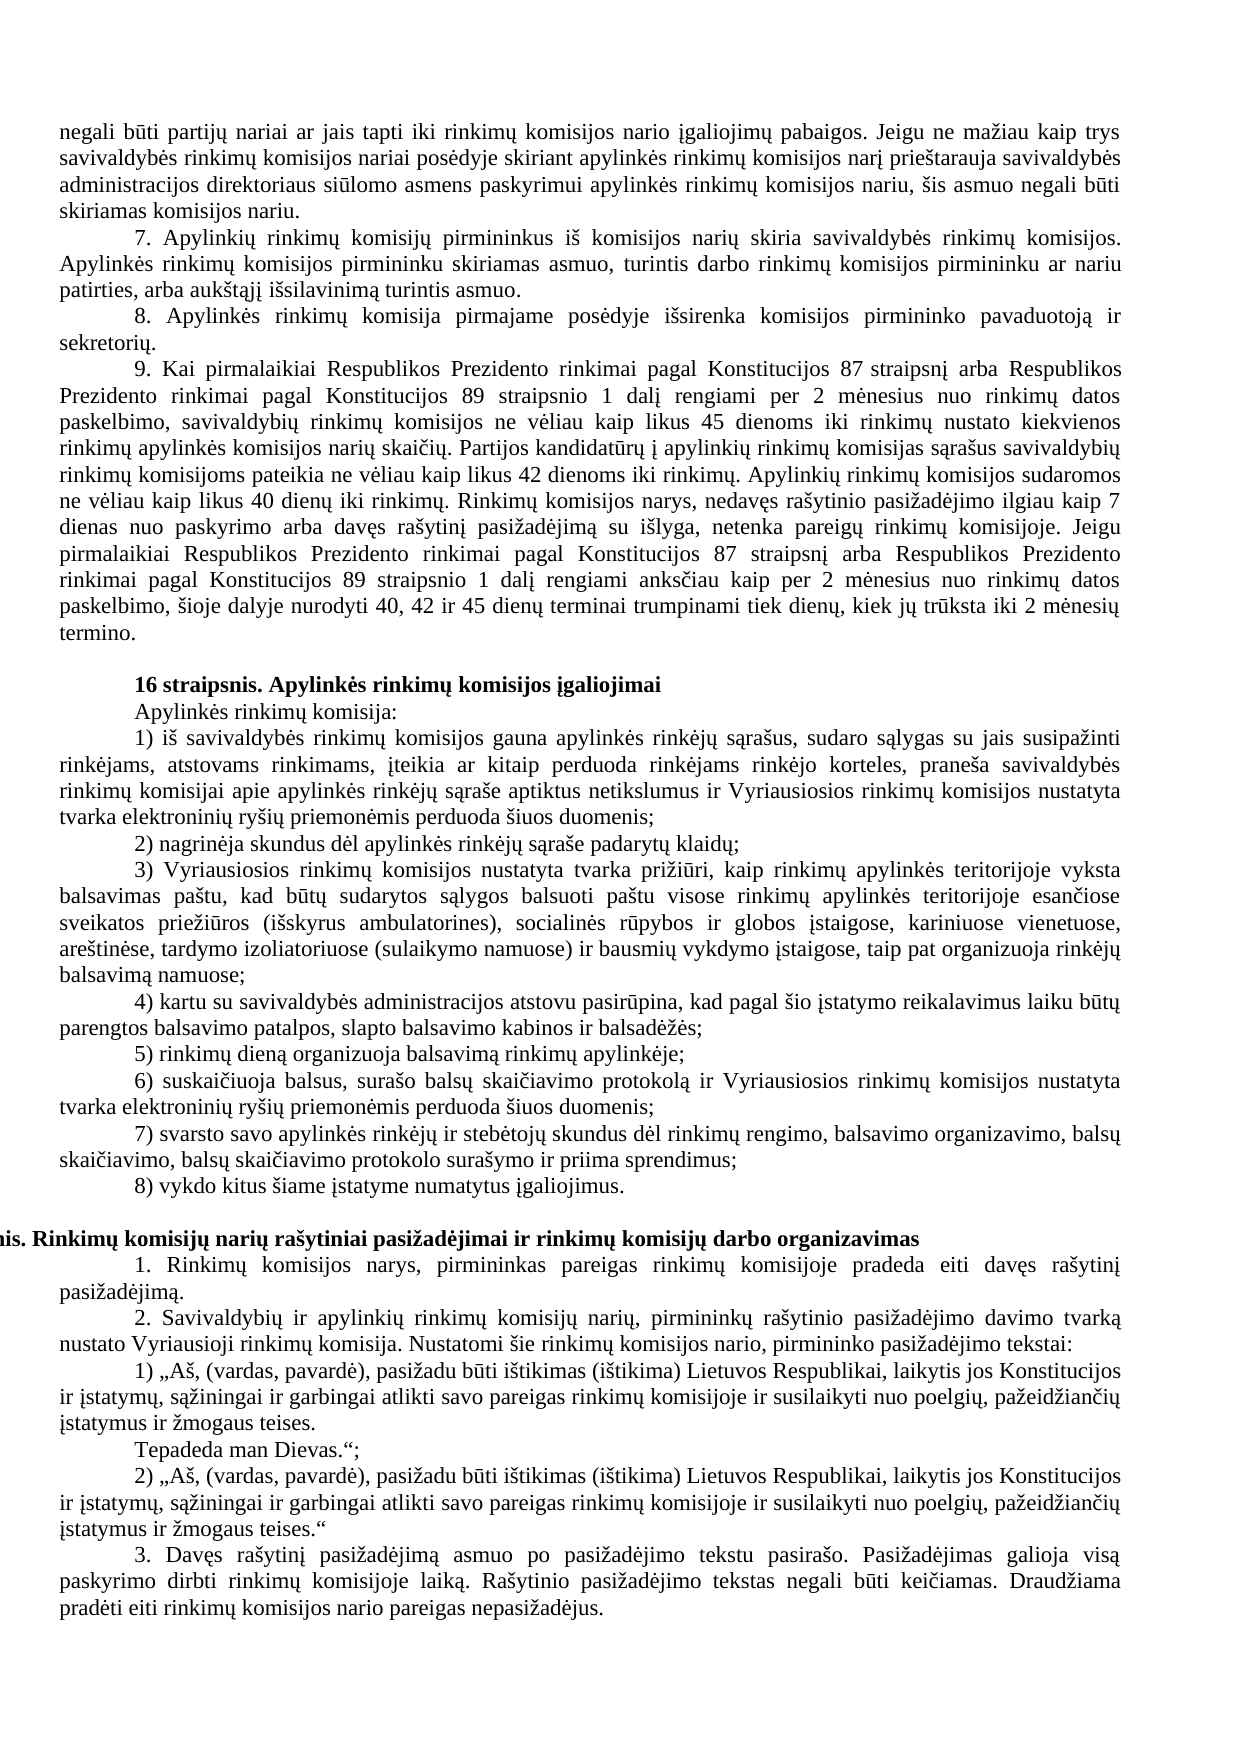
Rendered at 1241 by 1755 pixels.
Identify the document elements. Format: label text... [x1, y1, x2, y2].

text negali būti partijų nariai ar jais tapti iki rinkimų komisijos nario įgaliojimų pabaigos. Jeigu ne mažiau kaip trys savivaldybės rinkimų komisijos nariai posėdyje skiriant apylinkės rinkimų komisijos narį prieštarauja savivaldybės administracijos direktoriaus siūlomo asmens paskyrimui apylinkės rinkimų komisijos nariu, šis asmuo negali būti skiriamas komisijos nariu. [59, 118, 1122, 223]
text 7. Apylinkių rinkimų komisijų pirmininkus iš komisijos narių skiria savivaldybės rinkimų komisijos. Apylinkės rinkimų komisijos pirmininku skiriamas asmuo, turintis darbo rinkimų komisijos pirmininku ar nariu patirties, arba aukštąjį išsilavinimą turintis asmuo. [59, 223, 1122, 303]
text 8. Apylinkės rinkimų komisija pirmajame posėdyje išsirenka komisijos pirmininko pavaduotoją ir sekretorių. [59, 303, 1122, 355]
text 16 straipsnis. Apylinkės rinkimų komisijos įgaliojimai [59, 672, 1122, 698]
text 1) iš savivaldybės rinkimų komisijos gauna apylinkės rinkėjų sąrašus, sudaro sąlygas su jais susipažinti rinkėjams, atstovams rinkimams, įteikia ar kitaip perduoda rinkėjams rinkėjo korteles, praneša savivaldybės rinkimų komisijai apie apylinkės rinkėjų sąraše aptiktus netikslumus ir Vyriausiosios rinkimų komisijos nustatyta tvarka elektroninių ryšių priemonėmis perduoda šiuos duomenis; [59, 724, 1122, 830]
text 5) rinkimų dieną organizuoja balsavimą rinkimų apylinkėje; [59, 1041, 1122, 1067]
text 1. Rinkimų komisijos narys, pirmininkas pareigas rinkimų komisijoje pradeda eiti davęs rašytinį pasižadėjimą. [59, 1251, 1122, 1304]
text 1) „Aš, (vardas, pavardė), pasižadu būti ištikimas (ištikima) Lietuvos Respublikai, laikytis jos Konstitucijos ir įstatymų, sąžiningai ir garbingai atlikti savo pareigas rinkimų komisijoje ir susilaikyti nuo poelgių, pažeidžiančių įstatymus ir žmogaus teises. [59, 1357, 1122, 1436]
text 7) svarsto savo apylinkės rinkėjų ir stebėtojų skundus dėl rinkimų rengimo, balsavimo organizavimo, balsų skaičiavimo, balsų skaičiavimo protokolo surašymo ir priima sprendimus; [59, 1119, 1122, 1172]
text 9. Kai pirmalaikiai Respublikos Prezidento rinkimai pagal Konstitucijos 87 straipsnį arba Respublikos Prezidento rinkimai pagal Konstitucijos 89 straipsnio 1 dalį rengiami per 2 mėnesius nuo rinkimų datos paskelbimo, savivaldybių rinkimų komisijos ne vėliau kaip likus 45 dienoms iki rinkimų nustato kiekvienos rinkimų apylinkės komisijos narių skaičių. Partijos kandidatūrų į apylinkių rinkimų komisijas sąrašus savivaldybių rinkimų komisijoms pateikia ne vėliau kaip likus 42 dienoms iki rinkimų. Apylinkių rinkimų komisijos sudaromos ne vėliau kaip likus 40 dienų iki rinkimų. Rinkimų komisijos narys, nedavęs rašytinio pasižadėjimo ilgiau kaip 7 dienas nuo paskyrimo arba davęs rašytinį pasižadėjimą su išlyga, netenka pareigų rinkimų komisijoje. Jeigu pirmalaikiai Respublikos Prezidento rinkimai pagal Konstitucijos 87 straipsnį arba Respublikos Prezidento rinkimai pagal Konstitucijos 89 straipsnio 1 dalį rengiami anksčiau kaip per 2 mėnesius nuo rinkimų datos paskelbimo, šioje dalyje nurodyti 40, 42 ir 45 dienų terminai trumpinami tiek dienų, kiek jų trūksta iki 2 mėnesių termino. [59, 355, 1122, 645]
text 2. Savivaldybių ir apylinkių rinkimų komisijų narių, pirmininkų rašytinio pasižadėjimo davimo tvarką nustato Vyriausioji rinkimų komisija. Nustatomi šie rinkimų komisijos nario, pirmininko pasižadėjimo tekstai: [59, 1304, 1122, 1357]
text 2) nagrinėja skundus dėl apylinkės rinkėjų sąraše padarytų klaidų; [59, 830, 1122, 856]
text 6) suskaičiuoja balsus, surašo balsų skaičiavimo protokolą ir Vyriausiosios rinkimų komisijos nustatyta tvarka elektroninių ryšių priemonėmis perduoda šiuos duomenis; [59, 1067, 1122, 1119]
text 8) vykdo kitus šiame įstatyme numatytus įgaliojimus. [59, 1172, 1122, 1199]
text 17 straipsnis. Rinkimų komisijų narių rašytiniai pasižadėjimai ir rinkimų komisijų darbo organizavimas [0, 1225, 1122, 1251]
text Tepadeda man Dievas.“; [59, 1436, 1122, 1462]
text 3. Davęs rašytinį pasižadėjimą asmuo po pasižadėjimo tekstu pasirašo. Pasižadėjimas galioja visą paskyrimo dirbti rinkimų komisijoje laiką. Rašytinio pasižadėjimo tekstas negali būti keičiamas. Draudžiama pradėti eiti rinkimų komisijos nario pareigas nepasižadėjus. [59, 1541, 1122, 1620]
text Apylinkės rinkimų komisija: [59, 698, 1122, 724]
text 3) Vyriausiosios rinkimų komisijos nustatyta tvarka prižiūri, kaip rinkimų apylinkės teritorijoje vyksta balsavimas paštu, kad būtų sudarytos sąlygos balsuoti paštu visose rinkimų apylinkės teritorijoje esančiose sveikatos priežiūros (išskyrus ambulatorines), socialinės rūpybos ir globos įstaigose, kariniuose vienetuose, areštinėse, tardymo izoliatoriuose (sulaikymo namuose) ir bausmių vykdymo įstaigose, taip pat organizuoja rinkėjų balsavimą namuose; [59, 856, 1122, 988]
text 4) kartu su savivaldybės administracijos atstovu pasirūpina, kad pagal šio įstatymo reikalavimus laiku būtų parengtos balsavimo patalpos, slapto balsavimo kabinos ir balsadėžės; [59, 988, 1122, 1041]
text 2) „Aš, (vardas, pavardė), pasižadu būti ištikimas (ištikima) Lietuvos Respublikai, laikytis jos Konstitucijos ir įstatymų, sąžiningai ir garbingai atlikti savo pareigas rinkimų komisijoje ir susilaikyti nuo poelgių, pažeidžiančių įstatymus ir žmogaus teises.“ [59, 1462, 1122, 1541]
